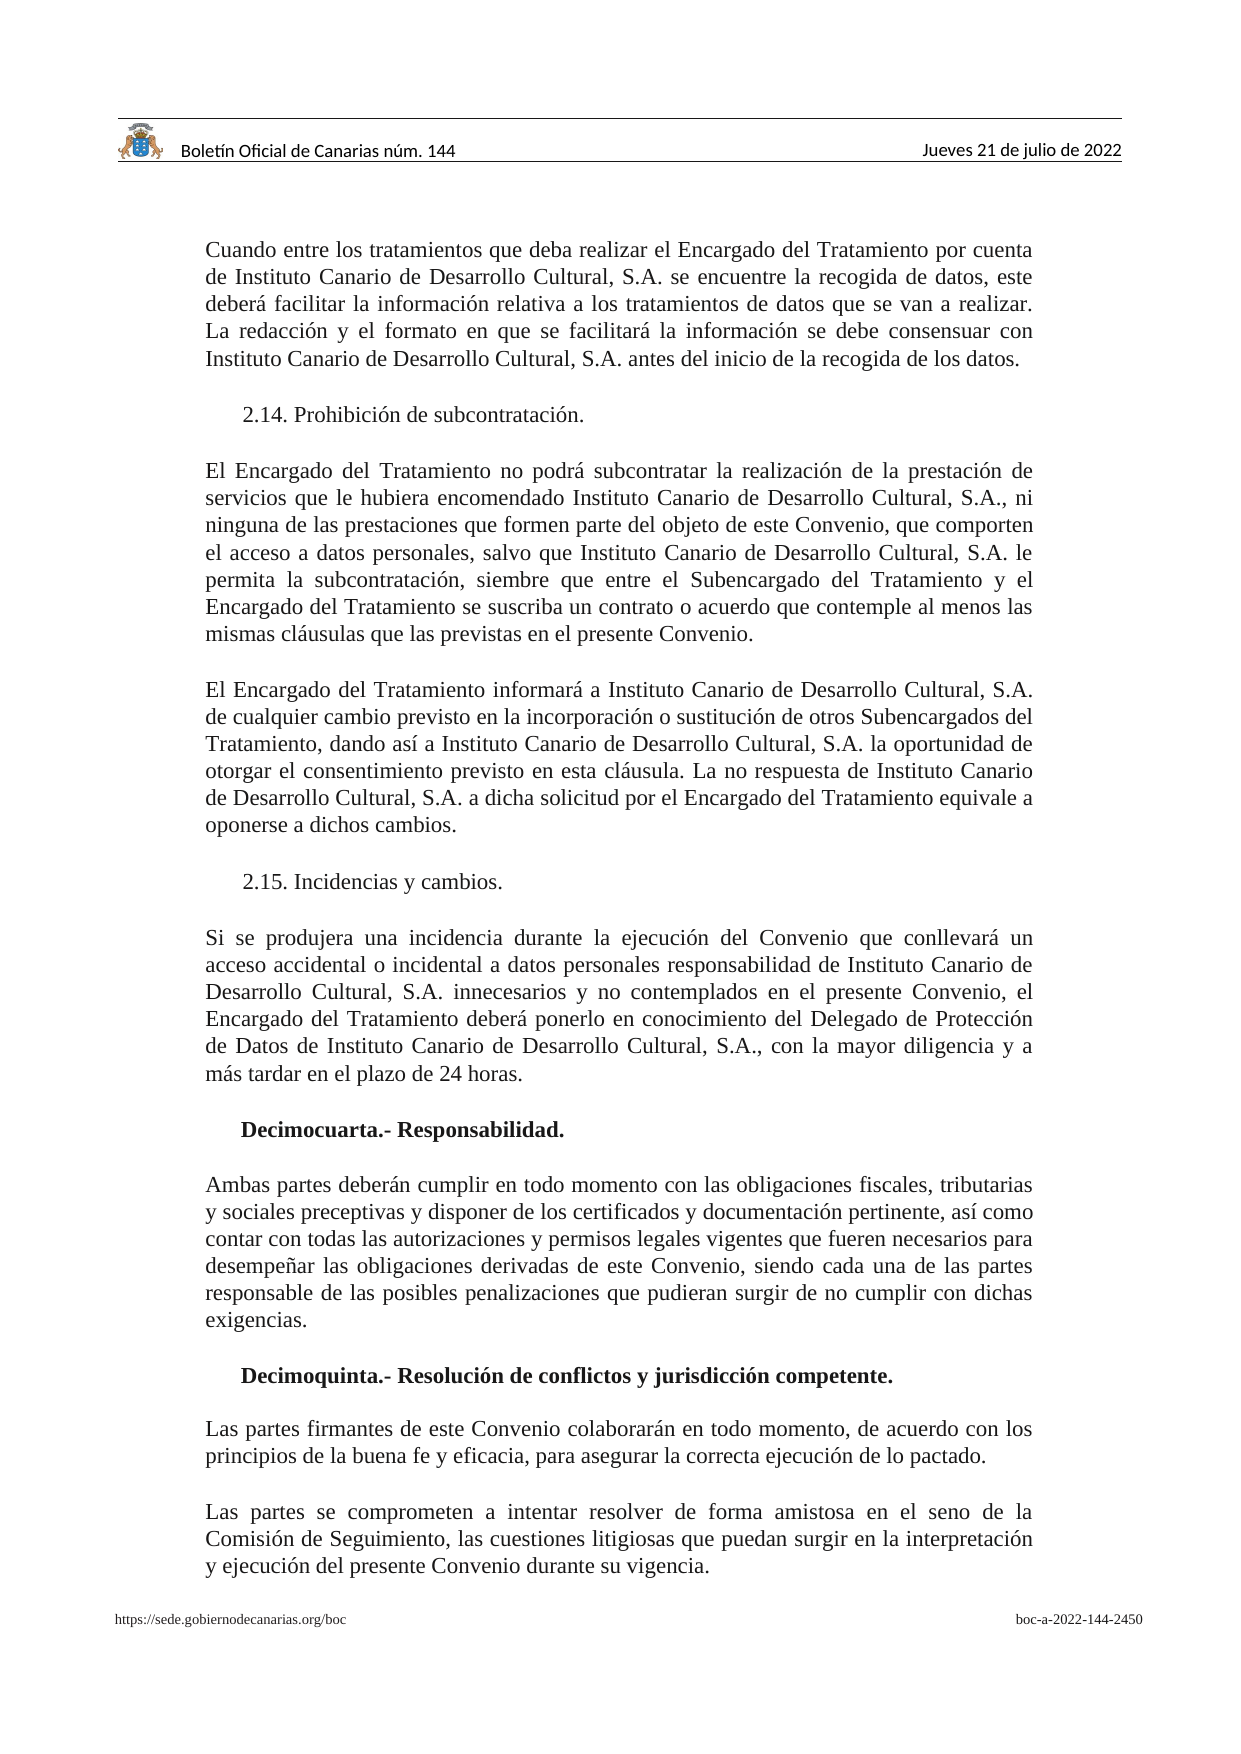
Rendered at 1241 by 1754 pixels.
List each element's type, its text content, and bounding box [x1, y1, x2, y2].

text 2.15. Incidencias y cambios. [242, 868, 1034, 894]
text Las partes firmantes de este Convenio colaborarán en todo momento, de acuerdo con los principios de la buena fe y eficacia, para asegurar la correcta ejecución de lo pactado. [205, 1415, 1034, 1468]
text Ambas partes deberán cumplir en todo momento con las obligaciones fiscales, tributarias y sociales preceptivas y disponer de los certificados y documentación pertinente, así como contar con todas las autorizaciones y permisos legales vigentes que fueren necesarios para desempeñar las obligaciones derivadas de este Convenio, siendo cada una de las partes responsable de las posibles penalizaciones que pudieran surgir de no cumplir con dichas exigencias. [205, 1171, 1034, 1332]
text Decimocuarta.- Responsabilidad. [241, 1116, 1034, 1142]
text Si se produjera una incidencia durante la ejecución del Convenio que conllevará un acceso accidental o incidental a datos personales responsabilidad de Instituto Canario de Desarrollo Cultural, S.A. innecesarios y no contemplados en el presente Convenio, el Encargado del Tratamiento deberá ponerlo en conocimiento del Delegado de Protección de Datos de Instituto Canario de Desarrollo Cultural, S.A., con la mayor diligencia y a más tardar en el plazo de 24 horas. [205, 924, 1034, 1086]
text El Encargado del Tratamiento informará a Instituto Canario de Desarrollo Cultural, S.A. de cualquier cambio previsto en la incorporación o sustitución de otros Subencargados del Tratamiento, dando así a Instituto Canario de Desarrollo Cultural, S.A. la oportunidad de otorgar el consentimiento previsto en esta cláusula. La no respuesta de Instituto Canario de Desarrollo Cultural, S.A. a dicha solicitud por el Encargado del Tratamiento equivale a oponerse a dichos cambios. [205, 676, 1034, 838]
text Las partes se comprometen a intentar resolver de forma amistosa en el seno de la Comisión de Seguimiento, las cuestiones litigiosas que puedan surgir en la interpretación y ejecución del presente Convenio durante su vigencia. [205, 1498, 1034, 1579]
text Decimoquinta.- Resolución de conflictos y jurisdicción competente. [241, 1362, 1034, 1389]
text 2.14. Prohibición de subcontratación. [242, 401, 1034, 427]
text Cuando entre los tratamientos que deba realizar el Encargado del Tratamiento por cuenta de Instituto Canario de Desarrollo Cultural, S.A. se encuentre la recogida de datos, este deberá facilitar la información relativa a los tratamientos de datos que se van a realizar. La redacción y el formato en que se facilitará la información se debe consensuar con Instituto Canario de Desarrollo Cultural, S.A. antes del inicio de la recogida de los datos. [205, 236, 1034, 371]
text El Encargado del Tratamiento no podrá subcontratar la realización de la prestación de servicios que le hubiera encomendado Instituto Canario de Desarrollo Cultural, S.A., ni ninguna de las prestaciones que formen parte del objeto de este Convenio, que comporten el acceso a datos personales, salvo que Instituto Canario de Desarrollo Cultural, S.A. le permita la subcontratación, siembre que entre el Subencargado del Tratamiento y el Encargado del Tratamiento se suscriba un contrato o acuerdo que contemple al menos las mismas cláusulas que las previstas en el presente Convenio. [205, 457, 1034, 646]
